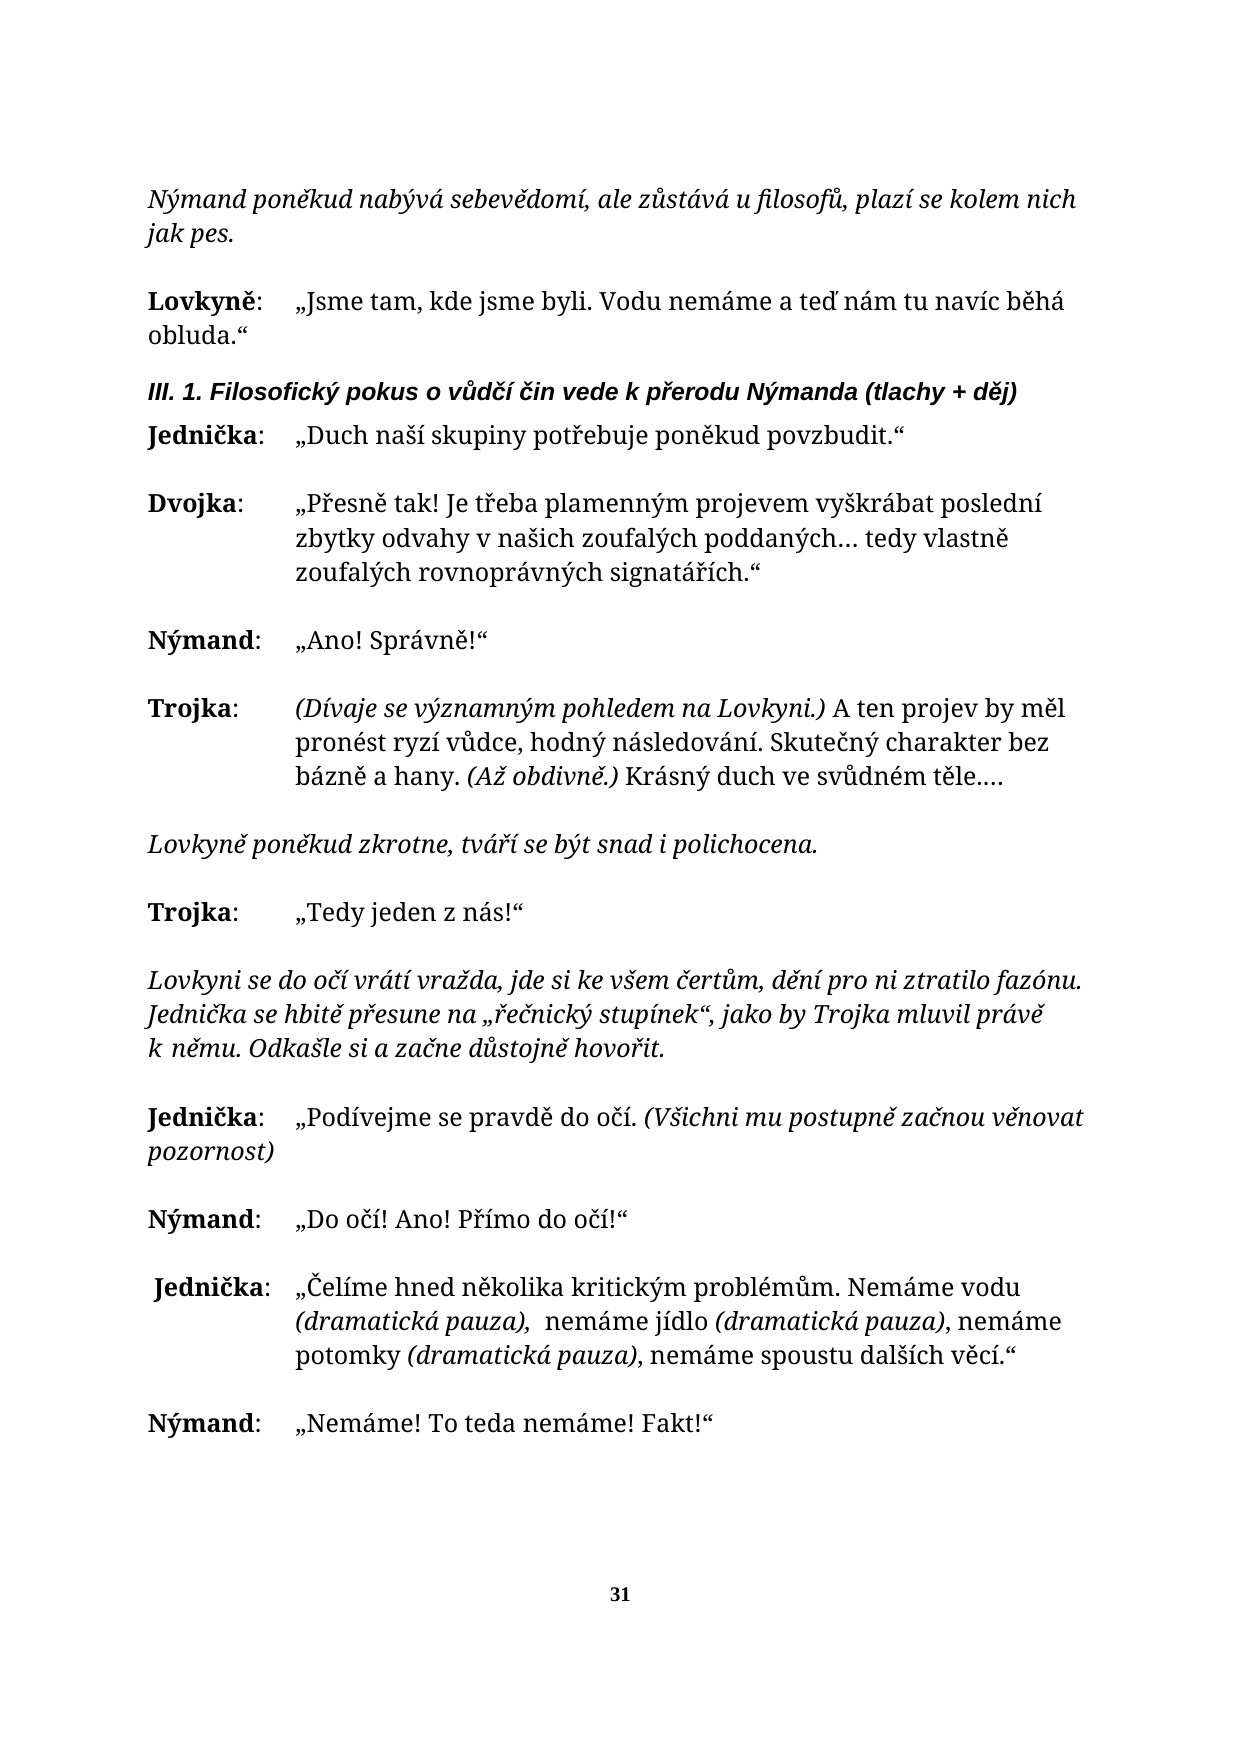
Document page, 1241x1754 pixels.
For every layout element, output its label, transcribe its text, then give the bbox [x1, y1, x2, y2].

text Nýmand: „Nemáme! To teda nemáme! Fakt!“ [148, 1406, 1093, 1440]
text Trojka: (Dívaje se významným pohledem na Lovkyni.) A ten projev by měl pronést ryzí vůdce, hodný následování. Skutečný charakter bez bázně a hany. (Až obdivně.) Krásný duch ve svůdném těle.… [148, 691, 1093, 793]
text Nýmand poněkud nabývá sebevědomí, ale zůstává u filosofů, plazí se kolem nich jak pes. [148, 182, 1093, 250]
text Nýmand: „Ano! Správně!“ [148, 622, 1093, 656]
text Trojka: „Tedy jeden z nás!“ [148, 895, 1093, 929]
text Jednička: „Čelíme hned několika kritickým problémům. Nemáme vodu (dramatická pauza), nemáme jídlo (dramatická pauza), nemáme potomky (dramatická pauza), nemáme spoustu dalších věcí.“ [154, 1269, 1093, 1372]
text Lovkyně poněkud zkrotne, tváří se být snad i polichocena. [148, 827, 1093, 861]
text Nýmand: „Do očí! Ano! Přímo do očí!“ [148, 1201, 1093, 1236]
text Lovkyně: „Jsme tam, kde jsme byli. Vodu nemáme a teď nám tu navíc běhá obluda.“ [148, 284, 1093, 352]
subtitle III. 1. Filosofický pokus o vůdčí čin vede k přerodu Nýmanda (tlachy + děj) [148, 377, 1093, 406]
text Dvojka: „Přesně tak! Je třeba plamenným projevem vyškrábat poslední zbytky odvahy v našich zoufalých poddaných… tedy vlastně zoufalých rovnoprávných signatářích.“ [148, 486, 1093, 588]
text Lovkyni se do očí vrátí vražda, jde si ke všem čertům, dění pro ni ztratilo fazónu. Jednička se hbitě přesune na „řečnický stupínek“, jako by Trojka mluvil právě k němu. Odkašle si a začne důstojně hovořit. [148, 963, 1093, 1065]
text Jednička: „Podívejme se pravdě do očí. (Všichni mu postupně začnou věnovat pozornost) [148, 1099, 1093, 1167]
text Jednička: „Duch naší skupiny potřebuje poněkud povzbudit.“ [148, 418, 1093, 452]
